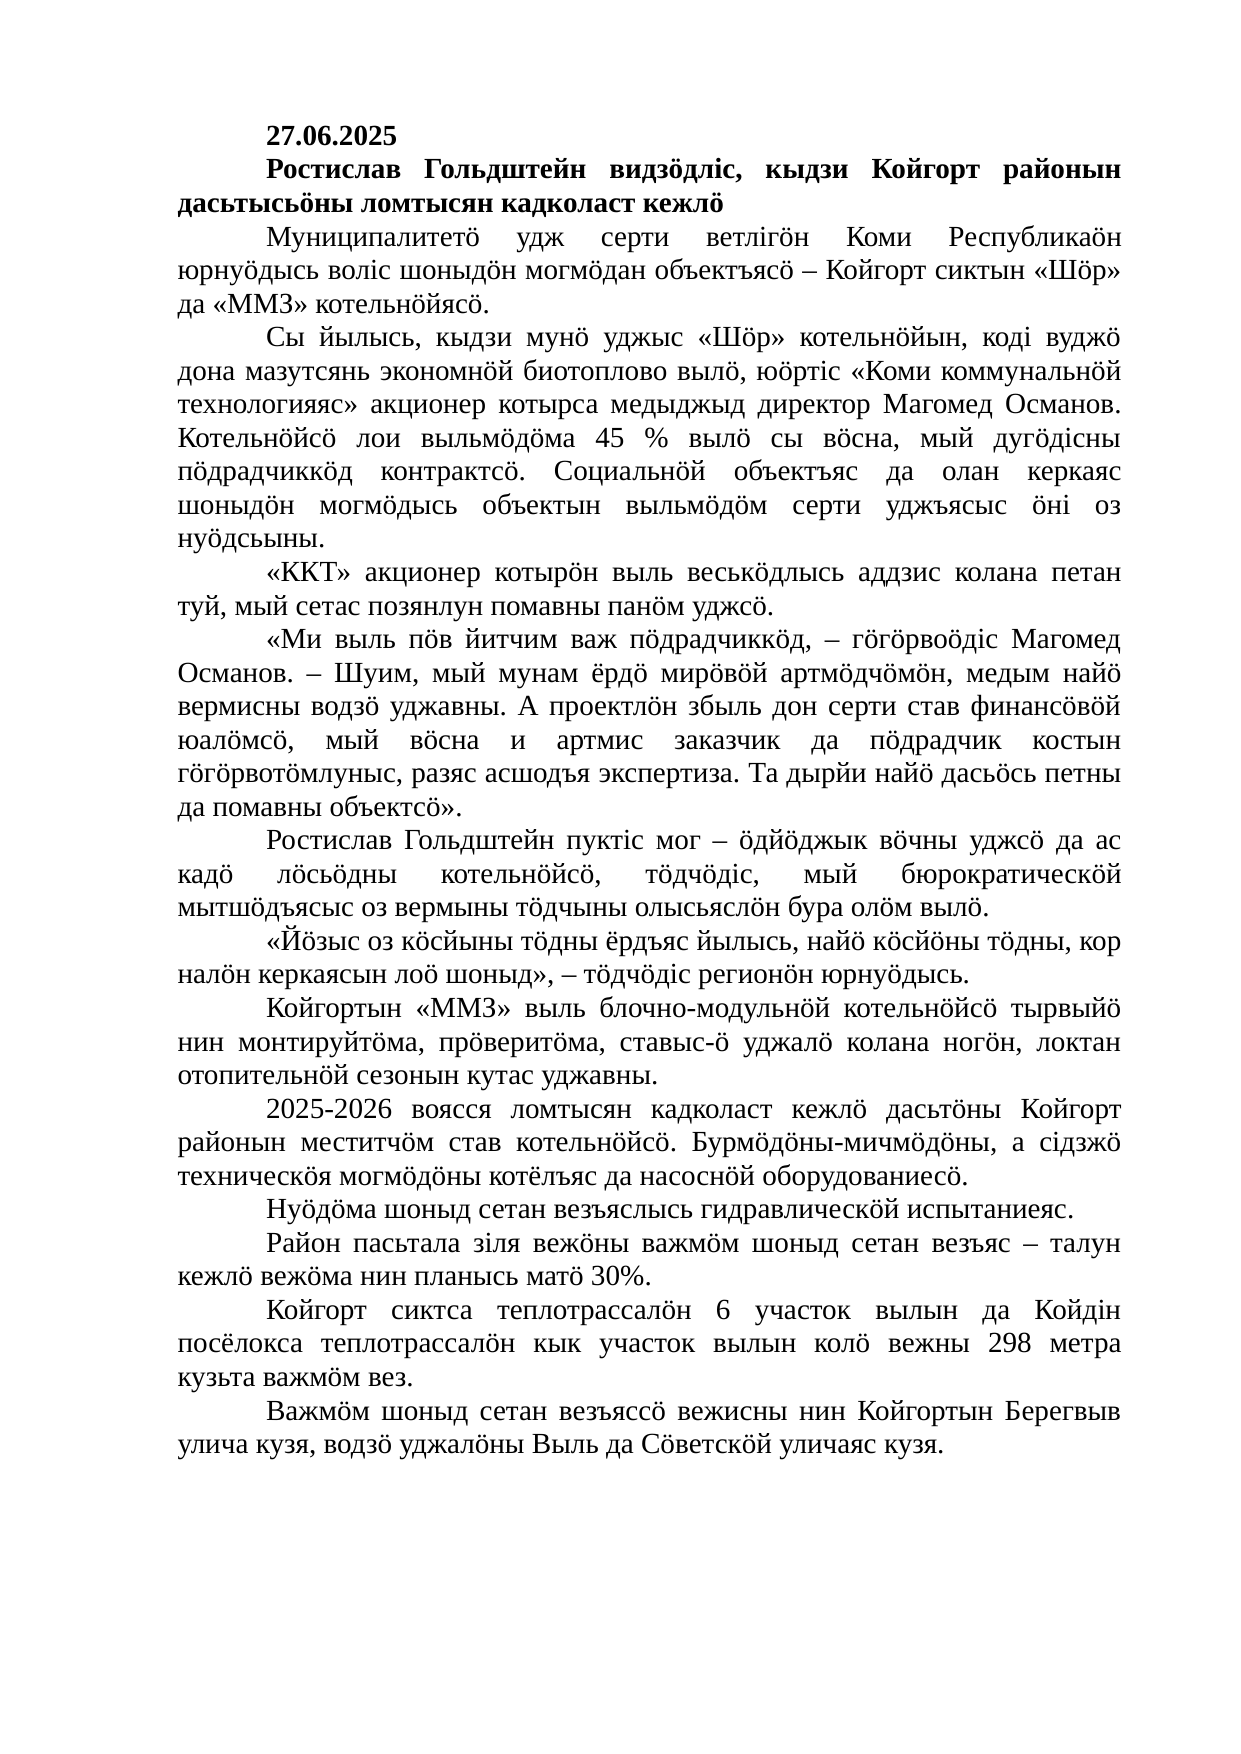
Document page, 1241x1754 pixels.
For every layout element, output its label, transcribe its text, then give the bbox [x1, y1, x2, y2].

text 2025-2026 воясся ломтысян кадколаст кежлӧ дасьтӧны Койгорт районын меститчӧм став котельнӧйсӧ. Бурмӧдӧны-мичмӧдӧны, а сідзжӧ техническӧя могмӧдӧны котёлъяс да насоснӧй оборудованиесӧ. [177, 1091, 1122, 1191]
text Муниципалитетӧ удж серти ветлігӧн Коми Республикаӧн юрнуӧдысь воліс шоныдӧн могмӧдан объектъясӧ – Койгорт сиктын «Шӧр» да «ММЗ» котельнӧйясӧ. [177, 219, 1122, 319]
text «Ми выль пӧв йитчим важ пӧдрадчиккӧд, – гӧгӧрвоӧдіс Магомед Османов. – Шуим, мый мунам ёрдӧ мирӧвӧй артмӧдчӧмӧн, медым найӧ вермисны водзӧ уджавны. А проектлӧн збыль дон серти став финансӧвӧй юалӧмсӧ, мый вӧсна и артмис заказчик да пӧдрадчик костын гӧгӧрвотӧмлуныс, разяс асшодъя экспертиза. Та дырйи найӧ дасьӧсь петны да помавны объектсӧ». [177, 621, 1122, 822]
text «Йӧзыс оз кӧсйыны тӧдны ёрдъяс йылысь, найӧ кӧсйӧны тӧдны, кор налӧн керкаясын лоӧ шоныд», – тӧдчӧдіс регионӧн юрнуӧдысь. [177, 923, 1122, 990]
text «ККТ» акционер котырӧн выль веськӧдлысь аддзис колана петан туй, мый сетас позянлун помавны панӧм уджсӧ. [177, 554, 1122, 621]
text Нуӧдӧма шоныд сетан везъяслысь гидравлическӧй испытаниеяс. [177, 1191, 1122, 1225]
text 27.06.2025 [177, 118, 1122, 152]
text Койгортын «ММЗ» выль блочно-модульнӧй котельнӧйсӧ тырвыйӧ нин монтируйтӧма, прӧверитӧма, ставыс-ӧ уджалӧ колана ногӧн, локтан отопительнӧй сезонын кутас уджавны. [177, 990, 1122, 1091]
text Сы йылысь, кыдзи мунӧ уджыс «Шӧр» котельнӧйын, коді вуджӧ дона мазутсянь экономнӧй биотоплово вылӧ, юӧртіс «Коми коммунальнӧй технологияяс» акционер котырса медыджыд директор Магомед Османов. Котельнӧйсӧ лои выльмӧдӧма 45 % вылӧ сы вӧсна, мый дугӧдісны пӧдрадчиккӧд контрактсӧ. Социальнӧй объектъяс да олан керкаяс шоныдӧн могмӧдысь объектын выльмӧдӧм серти уджъясыс ӧні оз нуӧдсьыны. [177, 319, 1122, 554]
text Район пасьтала зіля вежӧны важмӧм шоныд сетан везъяс – талун кежлӧ вежӧма нин планысь матӧ 30%. [177, 1225, 1122, 1292]
text Важмӧм шоныд сетан везъяссӧ вежисны нин Койгортын Берегвыв улича кузя, водзӧ уджалӧны Выль да Сӧветскӧй уличаяс кузя. [177, 1393, 1122, 1460]
text Ростислав Гольдштейн видзӧдліс, кыдзи Койгорт районын дасьтысьӧны ломтысян кадколаст кежлӧ [177, 152, 1122, 219]
text Ростислав Гольдштейн пуктіс мог – ӧдйӧджык вӧчны уджсӧ да ас кадӧ лӧсьӧдны котельнӧйсӧ, тӧдчӧдіс, мый бюрократическӧй мытшӧдъясыс оз вермыны тӧдчыны олысьяслӧн бура олӧм вылӧ. [177, 822, 1122, 923]
text Койгорт сиктса теплотрассалӧн 6 участок вылын да Койдін посёлокса теплотрассалӧн кык участок вылын колӧ вежны 298 метра кузьта важмӧм вез. [177, 1292, 1122, 1393]
